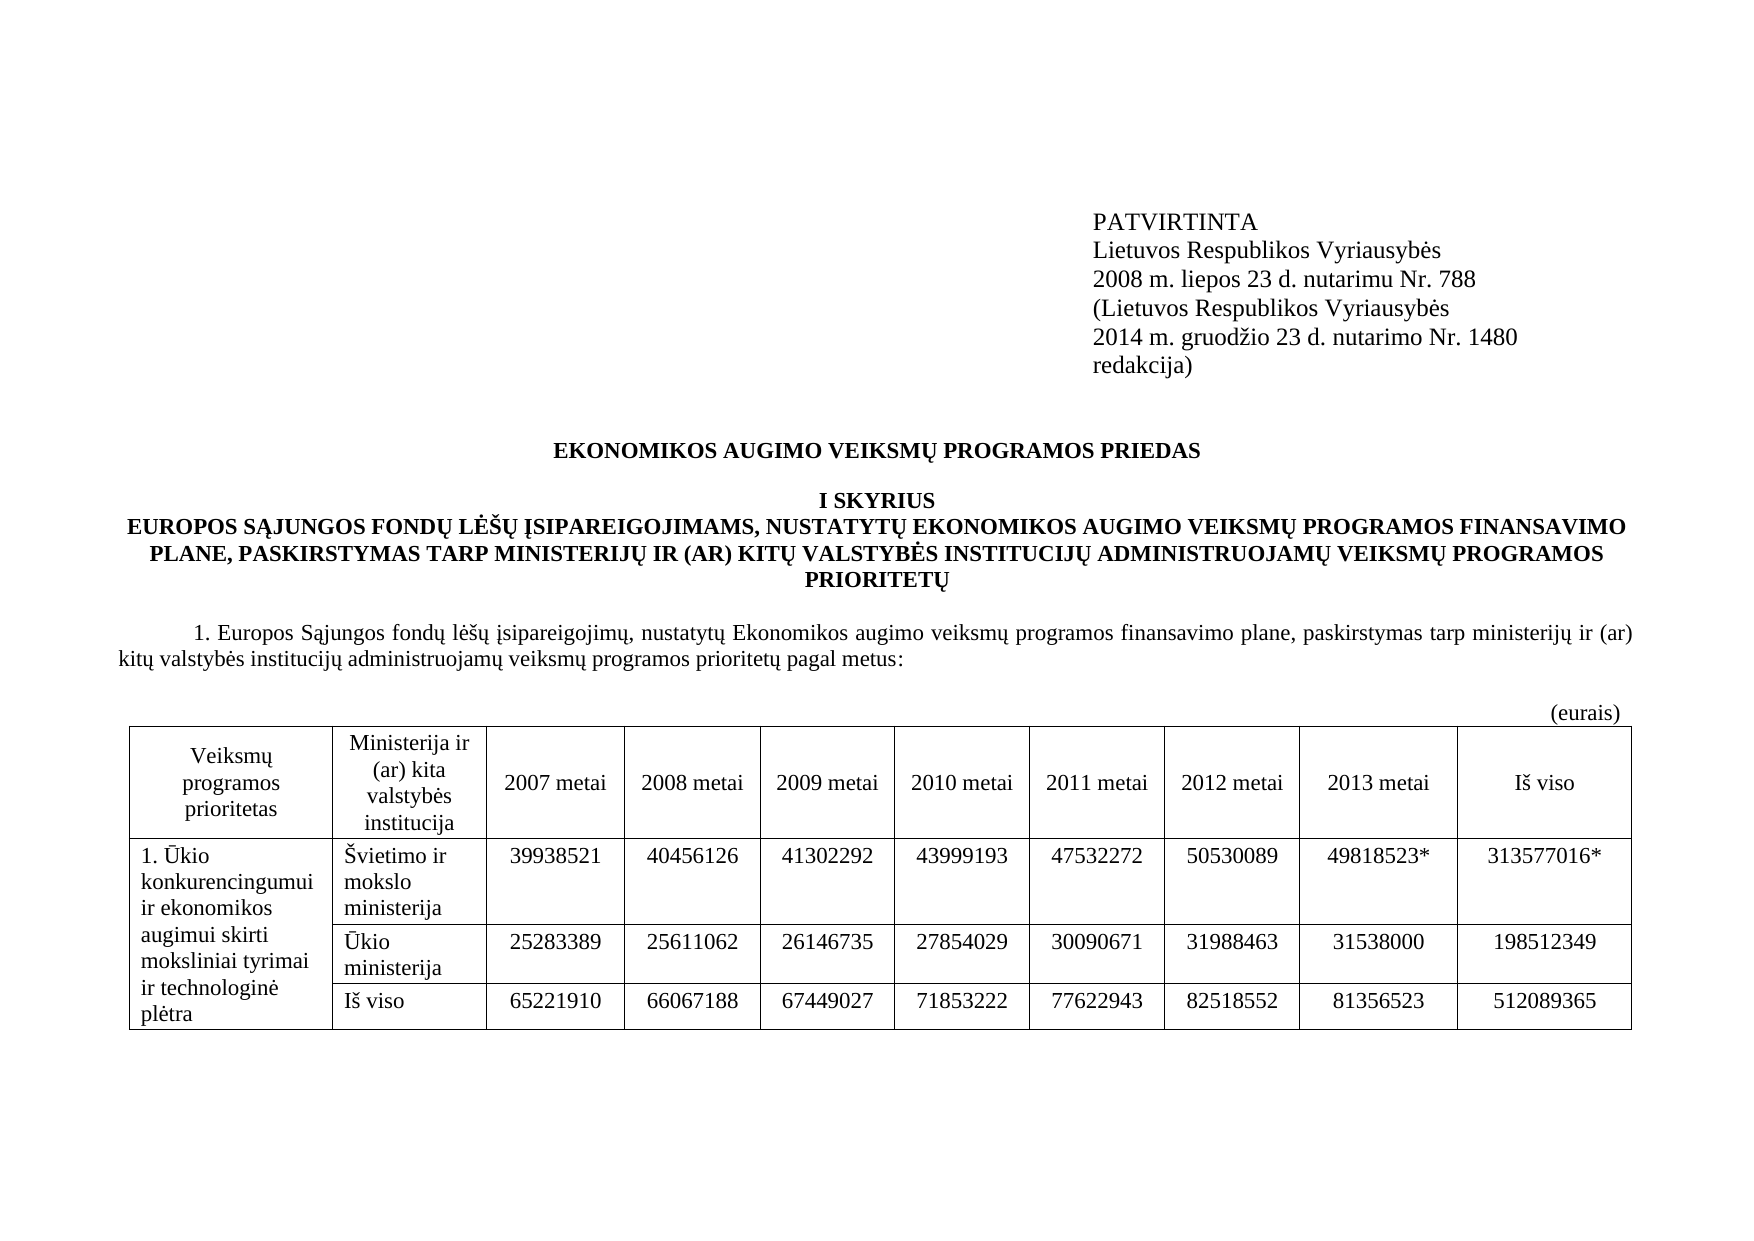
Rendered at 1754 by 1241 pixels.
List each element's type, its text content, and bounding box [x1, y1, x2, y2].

table_header Iš viso [1458, 727, 1631, 838]
table_cell 512089365 [1458, 984, 1631, 1029]
table_cell 77622943 [1030, 984, 1164, 1029]
table_cell 30090671 [1030, 925, 1164, 983]
table_cell 198512349 [1458, 925, 1631, 983]
table_cell 31988463 [1165, 925, 1299, 983]
text PATVIRTINTA Lietuvos Respublikos Vyriausybės 2008 m. liepos 23 d. nutarimu Nr. 788 (Lietuvos Respublikos Vyriausybės 2014 m. gruodžio 23 d. nutarimo Nr. 1480 redakcija) [1093, 207, 1636, 379]
text I SKYRIUS [118, 487, 1636, 513]
table_cell 47532272 [1030, 839, 1164, 924]
table_header 2007 metai [487, 727, 624, 838]
text (eurais) [118, 699, 1636, 726]
table_cell 49818523* [1300, 839, 1457, 924]
table_header 2012 metai [1165, 727, 1299, 838]
table_cell 82518552 [1165, 984, 1299, 1029]
table_cell 1. Ūkio konkurencingumui ir ekonomikos augimui skirti moksliniai tyrimai ir technologinė plėtra [130, 839, 332, 1029]
table_cell 43999193 [895, 839, 1029, 924]
table_cell 40456126 [625, 839, 760, 924]
table_header 2008 metai [625, 727, 760, 838]
table_header 2013 metai [1300, 727, 1457, 838]
table_cell 67449027 [761, 984, 894, 1029]
table_cell 71853222 [895, 984, 1029, 1029]
table_cell 31538000 [1300, 925, 1457, 983]
table_cell 50530089 [1165, 839, 1299, 924]
text 1. Europos Sąjungos fondų lėšų įsipareigojimų, nustatytų Ekonomikos augimo veiksmų programos finansavimo plane, paskirstymas tarp ministerijų ir (ar) kitų valstybės institucijų administruojamų veiksmų programos prioritetų pagal metus: [118, 619, 1636, 672]
table_cell 39938521 [487, 839, 624, 924]
table_header Ministerija ir (ar) kita valstybės institucija [333, 727, 486, 838]
table_header 2009 metai [761, 727, 894, 838]
table_cell Ūkio ministerija [333, 925, 486, 983]
table_cell 25611062 [625, 925, 760, 983]
table_cell Švietimo ir mokslo ministerija [333, 839, 486, 924]
table_header 2010 metai [895, 727, 1029, 838]
table_header Veiksmų programos prioritetas [130, 727, 332, 838]
text EKONOMIKOS AUGIMO VEIKSMŲ PROGRAMOS PRIEDAS [118, 437, 1636, 463]
table_cell 25283389 [487, 925, 624, 983]
table_cell 66067188 [625, 984, 760, 1029]
table_cell 26146735 [761, 925, 894, 983]
table_cell 65221910 [487, 984, 624, 1029]
table_cell 313577016* [1458, 839, 1631, 924]
table_cell 27854029 [895, 925, 1029, 983]
table_cell 81356523 [1300, 984, 1457, 1029]
table_cell 41302292 [761, 839, 894, 924]
table_cell Iš viso [333, 984, 486, 1029]
text EUROPOS SĄJUNGOS FONDŲ LĖŠŲ ĮSIPAREIGOJIMAMS, NUSTATYTŲ EKONOMIKOS AUGIMO VEIKSMŲ PROGRAMOS FINANSAVIMO PLANE, PASKIRSTYMAS TARP MINISTERIJŲ IR (AR) KITŲ VALSTYBĖS INSTITUCIJŲ ADMINISTRUOJAMŲ VEIKSMŲ PROGRAMOS PRIORITETŲ [118, 513, 1636, 592]
table_header 2011 metai [1030, 727, 1164, 838]
